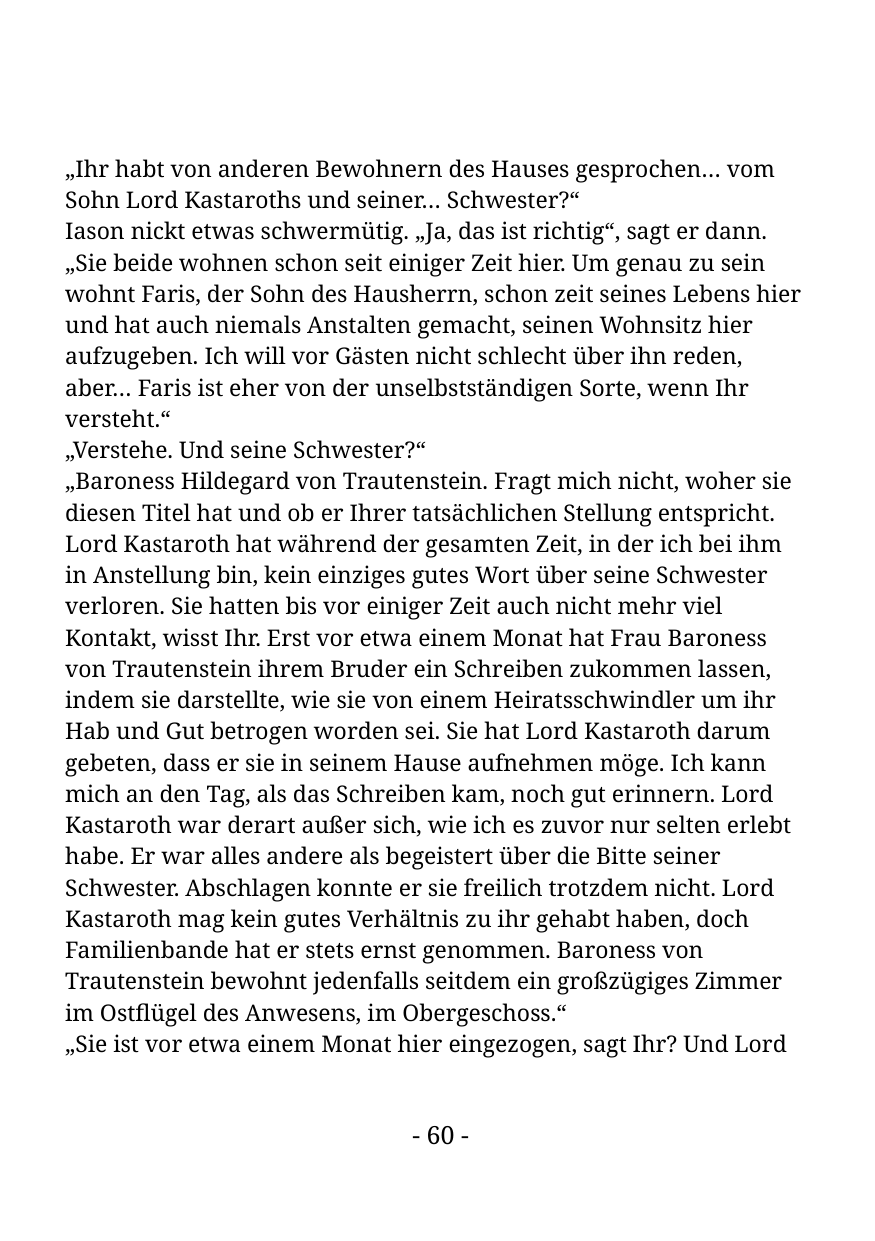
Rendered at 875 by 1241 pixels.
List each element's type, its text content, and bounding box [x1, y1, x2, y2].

text „Sie ist vor etwa einem Monat hier eingezogen, sagt Ihr? Und Lord [65, 1028, 809, 1059]
text Iason nickt etwas schwermütig. „Ja, das ist richtig“, sagt er dann. „Sie beide wohnen schon seit einiger Zeit hier. Um genau zu sein wohnt Faris, der Sohn des Hausherrn, schon zeit seines Lebens hier und hat auch niemals Anstalten gemacht, seinen Wohnsitz hier aufzugeben. Ich will vor Gästen nicht schlecht über ihn reden, aber… Faris ist eher von der unselbstständigen Sorte, wenn Ihr versteht.“ [65, 215, 809, 434]
text „Ihr habt von anderen Bewohnern des Hauses gesprochen… vom Sohn Lord Kastaroths und seiner… Schwester?“ [65, 153, 809, 215]
text „Verstehe. Und seine Schwester?“ [65, 434, 809, 465]
text „Baroness Hildegard von Trautenstein. Fragt mich nicht, woher sie diesen Titel hat und ob er Ihrer tatsächlichen Stellung entspricht. Lord Kastaroth hat während der gesamten Zeit, in der ich bei ihm in Anstellung bin, kein einziges gutes Wort über seine Schwester verloren. Sie hatten bis vor einiger Zeit auch nicht mehr viel Kontakt, wisst Ihr. Erst vor etwa einem Monat hat Frau Baroness von Trautenstein ihrem Bruder ein Schreiben zukommen lassen, indem sie darstellte, wie sie von einem Heiratsschwindler um ihr Hab und Gut betrogen worden sei. Sie hat Lord Kastaroth darum gebeten, dass er sie in seinem Hause aufnehmen möge. Ich kann mich an den Tag, als das Schreiben kam, noch gut erinnern. Lord Kastaroth war derart außer sich, wie ich es zuvor nur selten erlebt habe. Er war alles andere als begeistert über die Bitte seiner Schwester. Abschlagen konnte er sie freilich trotzdem nicht. Lord Kastaroth mag kein gutes Verhältnis zu ihr gehabt haben, doch Familienbande hat er stets ernst genommen. Baroness von Trautenstein bewohnt jedenfalls seitdem ein großzügiges Zimmer im Ostflügel des Anwesens, im Obergeschoss.“ [65, 465, 809, 1028]
